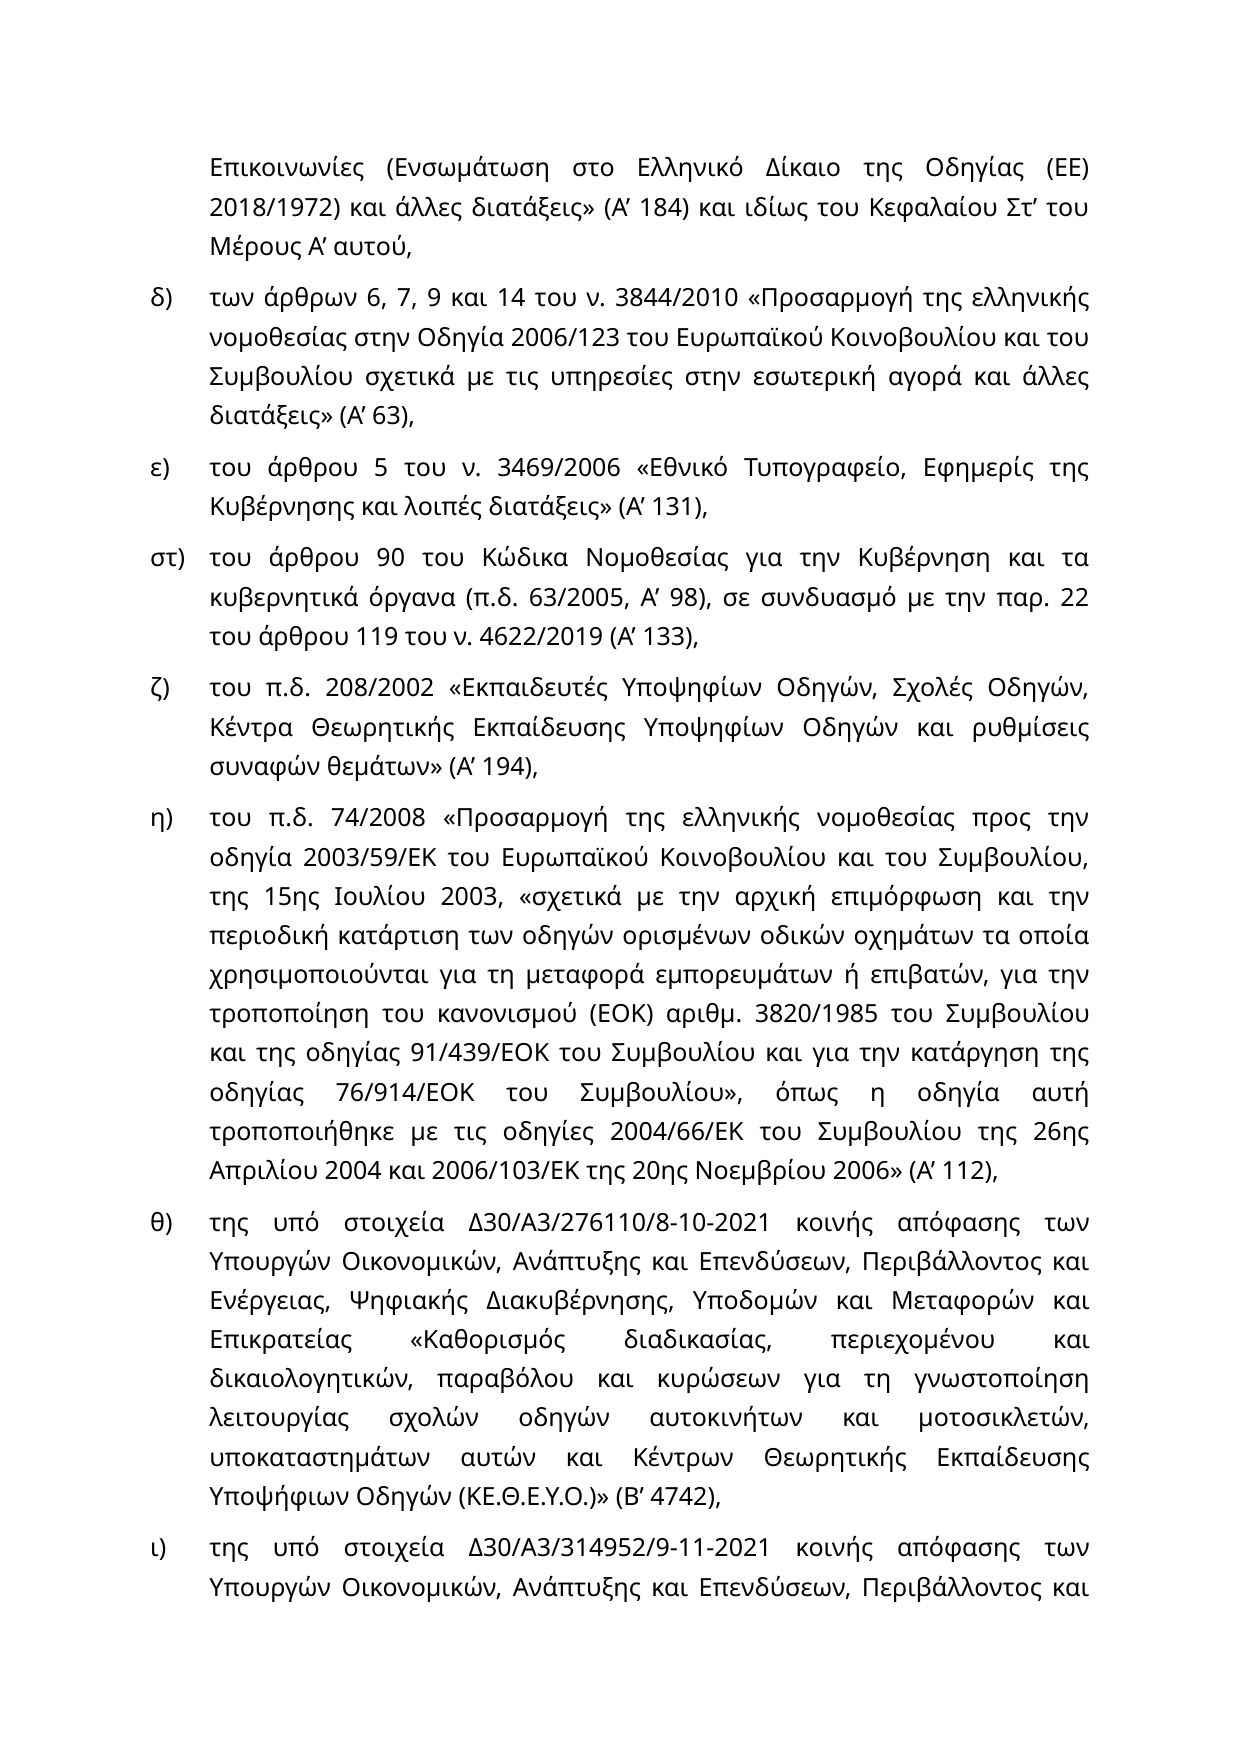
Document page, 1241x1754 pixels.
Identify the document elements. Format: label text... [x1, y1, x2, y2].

list θ) της υπό στοιχεία Δ30/A3/276110/8-10-2021 κοινής απόφασης των Υπουργών Οικονομικών, Ανάπτυξης και Επενδύσεων, Περιβάλλοντος και Ενέργειας, Ψηφιακής Διακυβέρνησης, Υποδομών και Μεταφορών και Επικρατείας «Καθορισμός διαδικασίας, περιεχομένου και δικαιολογητικών, παραβόλου και κυρώσεων για τη γνωστοποίηση λειτουργίας σχολών οδηγών αυτοκινήτων και μοτοσικλετών, υποκαταστημάτων αυτών και Κέντρων Θεωρητικής Εκπαίδευσης Υποψήφιων Οδηγών (ΚΕ.Θ.Ε.Υ.Ο.)» (Β’ 4742), [150, 1204, 1090, 1512]
list στ) του άρθρου 90 του Κώδικα Νομοθεσίας για την Κυβέρνηση και τα κυβερνητικά όργανα (π.δ. 63/2005, Α’ 98), σε συνδυασμό με την παρ. 22 του άρθρου 119 του ν. 4622/2019 (Α’ 133), [150, 540, 1090, 652]
list ι) της υπό στοιχεία Δ30/Α3/314952/9-11-2021 κοινής απόφασης των Υπουργών Οικονομικών, Ανάπτυξης και Επενδύσεων, Περιβάλλοντος και [150, 1530, 1090, 1603]
list ε) του άρθρου 5 του ν. 3469/2006 «Εθνικό Τυπογραφείο, Εφημερίς της Κυβέρνησης και λοιπές διατάξεις» (Α’ 131), [150, 449, 1090, 522]
list η) του π.δ. 74/2008 «Προσαρμογή της ελληνικής νομοθεσίας προς την οδηγία 2003/59/ΕΚ του Ευρωπαϊκού Κοινοβουλίου και του Συμβουλίου, της 15ης Ιουλίου 2003, «σχετικά με την αρχική επιμόρφωση και την περιοδική κατάρτιση των οδηγών ορισμένων οδικών οχημάτων τα οποία χρησιμοποιούνται για τη μεταφορά εμπορευμάτων ή επιβατών, για την τροποποίηση του κανονισμού (ΕΟΚ) αριθμ. 3820/1985 του Συμβουλίου και της οδηγίας 91/439/ΕΟΚ του Συμβουλίου και για την κατάργηση της οδηγίας 76/914/ΕΟΚ του Συμβουλίου», όπως η οδηγία αυτή τροποποιήθηκε με τις οδηγίες 2004/66/ΕΚ του Συμβουλίου της 26ης Απριλίου 2004 και 2006/103/ΕΚ της 20ης Νοεμβρίου 2006» (Α’ 112), [150, 800, 1090, 1187]
list δ) των άρθρων 6, 7, 9 και 14 του ν. 3844/2010 «Προσαρμογή της ελληνικής νομοθεσίας στην Οδηγία 2006/123 του Ευρωπαϊκού Κοινοβουλίου και του Συμβουλίου σχετικά με τις υπηρεσίες στην εσωτερική αγορά και άλλες διατάξεις» (Α’ 63), [150, 280, 1090, 432]
list Επικοινωνίες (Ενσωμάτωση στο Ελληνικό Δίκαιο της Οδηγίας (ΕΕ) 2018/1972) και άλλες διατάξεις» (Α’ 184) και ιδίως του Κεφαλαίου Στ’ του Μέρους Α’ αυτού, [150, 150, 1090, 262]
list ζ) τoυ π.δ. 208/2002 «Εκπαιδευτές Υποψηφίων Οδηγών, Σχολές Οδηγών, Κέντρα Θεωρητικής Εκπαίδευσης Υποψηφίων Οδηγών και ρυθμίσεις συναφών θεμάτων» (Α’ 194), [150, 670, 1090, 782]
